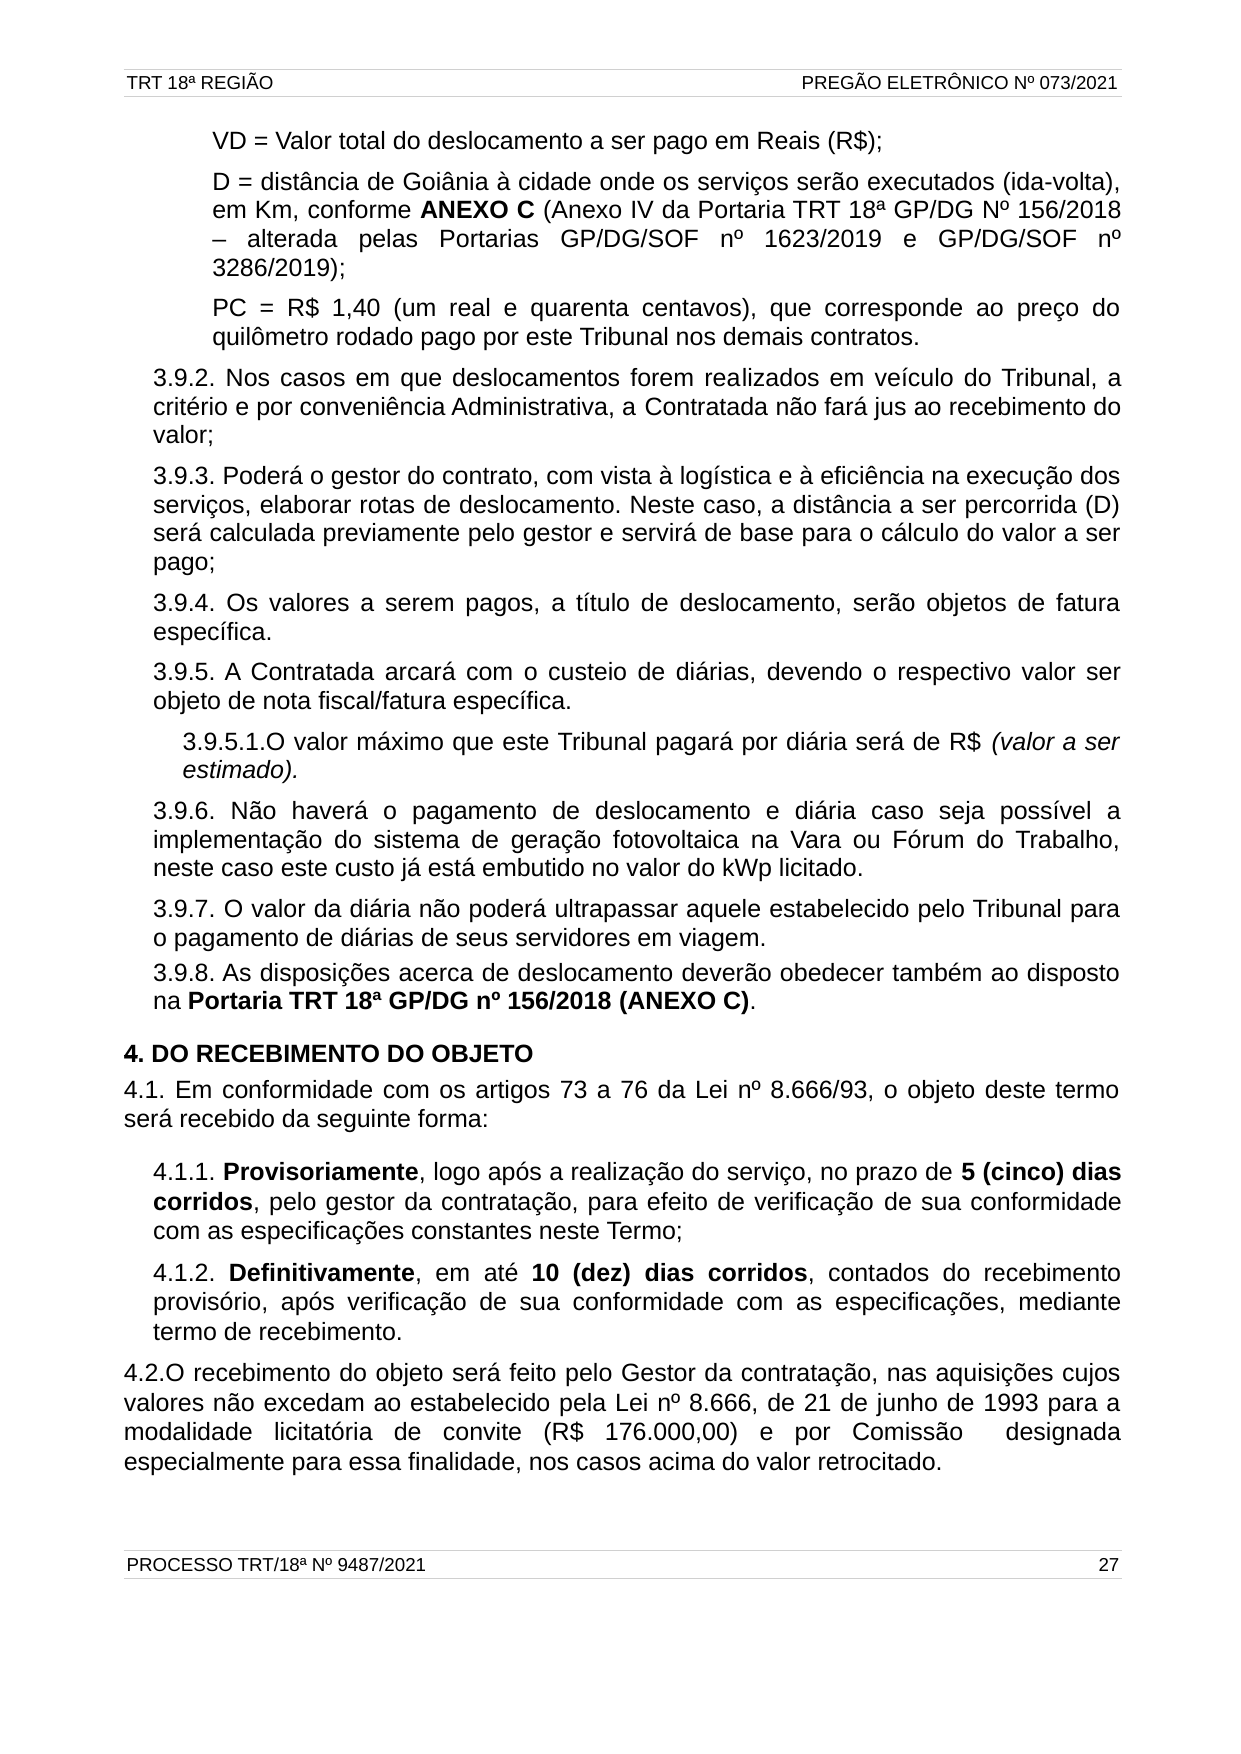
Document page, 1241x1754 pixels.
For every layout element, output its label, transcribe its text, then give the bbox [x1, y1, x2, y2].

text 4.1.2. Definitivamente, em até 10 (dez) dias corridos, contados do recebimento provisório, após verificação de sua conformidade com as especificações, mediante termo de recebimento. [153, 1257, 1122, 1345]
text 3.9.4. Os valores a serem pagos, a título de deslocamento, serão objetos de fatura específica. [153, 588, 1122, 645]
text VD = Valor total do deslocamento a ser pago em Reais (R$); [212, 126, 1122, 155]
text 3.9.6. Não haverá o pagamento de deslocamento e diária caso seja possível a implementação do sistema de geração fotovoltaica na Vara ou Fórum do Trabalho, neste caso este custo já está embutido no valor do kWp licitado. [153, 796, 1122, 882]
text 3.9.5.1.O valor máximo que este Tribunal pagará por diária será de R$ (valor a ser estimado). [182, 727, 1122, 784]
text 4.1. Em conformidade com os artigos 73 a 76 da Lei nº 8.666/93, o objeto deste termo será recebido da seguinte forma: [123, 1074, 1122, 1133]
text 3.9.2. Nos casos em que deslocamentos forem realizados em veículo do Tribunal, a critério e por conveniência Administrativa, a Contratada não fará jus ao recebimento do valor; [153, 363, 1122, 449]
text D = distância de Goiânia à cidade onde os serviços serão executados (ida-volta), em Km, conforme ANEXO C (Anexo IV da Portaria TRT 18ª GP/DG Nº 156/2018 – alterada pelas Portarias GP/DG/SOF nº 1623/2019 e GP/DG/SOF nº 3286/2019); [212, 167, 1122, 282]
text 3.9.8. As disposições acerca de deslocamento deverão obedecer também ao disposto na Portaria TRT 18ª GP/DG nº 156/2018 (ANEXO C). [153, 957, 1122, 1015]
text 4. DO RECEBIMENTO DO OBJETO [123, 1039, 1122, 1068]
text 4.1.1. Provisoriamente, logo após a realização do serviço, no prazo de 5 (cinco) dias corridos, pelo gestor da contratação, para efeito de verificação de sua conformidade com as especificações constantes neste Termo; [153, 1157, 1122, 1245]
text 3.9.3. Poderá o gestor do contrato, com vista à logística e à eficiência na execução dos serviços, elaborar rotas de deslocamento. Neste caso, a distância a ser percorrida (D) será calculada previamente pelo gestor e servirá de base para o cálculo do valor a ser pago; [153, 461, 1122, 576]
text 3.9.5. A Contratada arcará com o custeio de diárias, devendo o respectivo valor ser objeto de nota fiscal/fatura específica. [153, 657, 1122, 715]
text PC = R$ 1,40 (um real e quarenta centavos), que corresponde ao preço do quilômetro rodado pago por este Tribunal nos demais contratos. [212, 293, 1122, 351]
text 4.2.O recebimento do objeto será feito pelo Gestor da contratação, nas aquisições cujos valores não excedam ao estabelecido pela Lei nº 8.666, de 21 de junho de 1993 para a modalidade licitatória de convite (R$ 176.000,00) e por Comissão designada especialmente para essa finalidade, nos casos acima do valor retrocitado. [123, 1357, 1122, 1475]
text 3.9.7. O valor da diária não poderá ultrapassar aquele estabelecido pelo Tribunal para o pagamento de diárias de seus servidores em viagem. [153, 894, 1122, 952]
